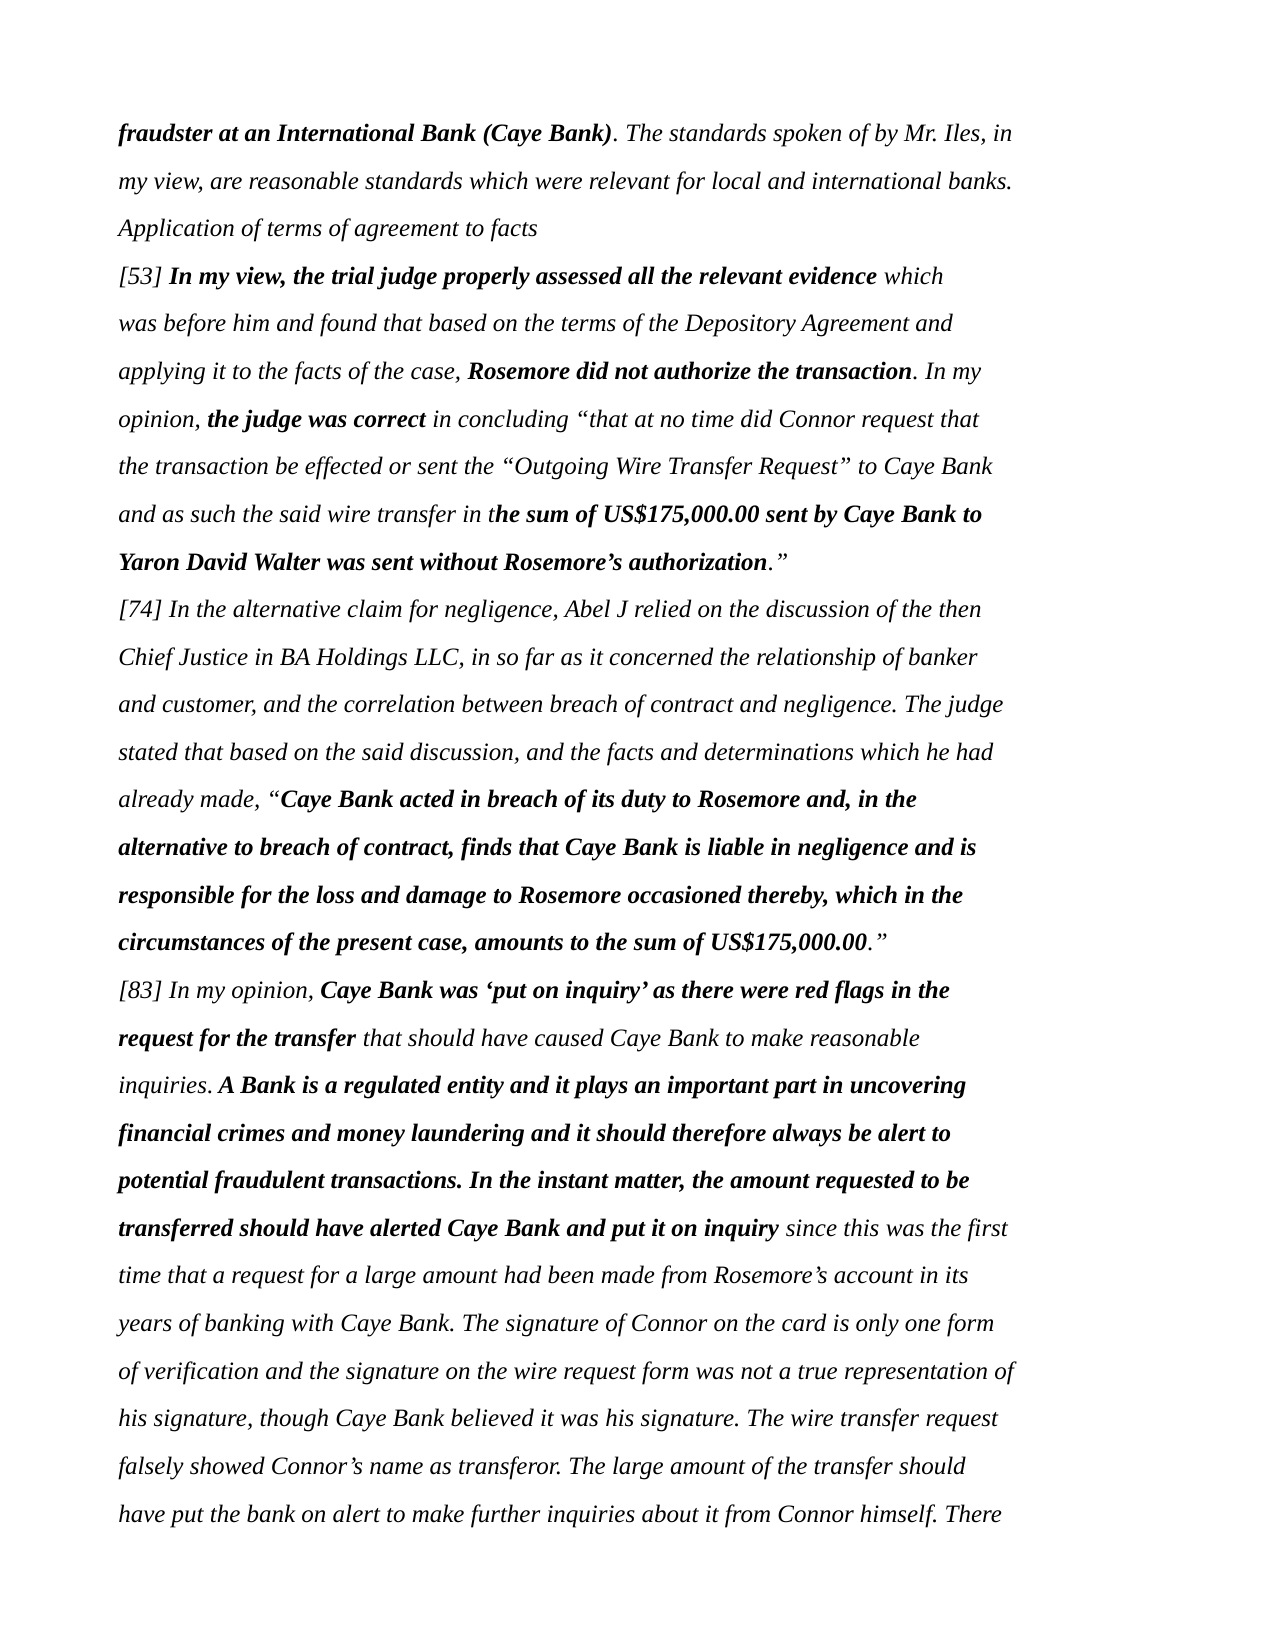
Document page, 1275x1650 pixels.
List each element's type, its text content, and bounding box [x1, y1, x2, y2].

text [83] In my opinion, Caye Bank was ‘put on inquiry’ as there were red flags in the [118, 975, 1157, 1004]
text and as such the said wire transfer in the sum of US$175,000.00 sent by Caye Bank to [118, 499, 1157, 528]
text his signature, though Caye Bank believed it was his signature. The wire transfer request [118, 1403, 1157, 1432]
text applying it to the facts of the case, Rosemore did not authorize the transaction. In my [118, 356, 1157, 385]
text Chief Justice in BA Holdings LLC, in so far as it concerned the relationship of banker [118, 642, 1157, 671]
text my view, are reasonable standards which were relevant for local and international banks. [118, 166, 1157, 194]
text stated that based on the said discussion, and the facts and determinations which he had [118, 737, 1157, 766]
text have put the bank on alert to make further inquiries about it from Connor himself. There [118, 1499, 1157, 1527]
text circumstances of the present case, amounts to the sum of US$175,000.00.” [118, 927, 1157, 956]
text was before him and found that based on the terms of the Depository Agreement and [118, 308, 1157, 337]
text time that a request for a large amount had been made from Rosemore’s account in its [118, 1261, 1157, 1289]
text and customer, and the correlation between breach of contract and negligence. The judge [118, 689, 1157, 718]
text potential fraudulent transactions. In the instant matter, the amount requested to be [118, 1165, 1157, 1194]
text alternative to breach of contract, finds that Caye Bank is liable in negligence and is [118, 832, 1157, 861]
text transferred should have alerted Caye Bank and put it on inquiry since this was the first [118, 1213, 1157, 1242]
text responsible for the loss and damage to Rosemore occasioned thereby, which in the [118, 880, 1157, 908]
text Yaron David Walter was sent without Rosemore’s authorization.” [118, 547, 1157, 575]
text [74] In the alternative claim for negligence, Abel J relied on the discussion of the then [118, 594, 1157, 623]
text Application of terms of agreement to facts [118, 213, 1157, 242]
text financial crimes and money laundering and it should therefore always be alert to [118, 1118, 1157, 1147]
text fraudster at an International Bank (Caye Bank). The standards spoken of by Mr. Iles, in [118, 118, 1157, 147]
text of verification and the signature on the wire request form was not a true representation of [118, 1356, 1157, 1384]
text the transaction be effected or sent the “Outgoing Wire Transfer Request” to Caye Bank [118, 451, 1157, 480]
text years of banking with Caye Bank. The signature of Connor on the card is only one form [118, 1308, 1157, 1337]
text inquiries. A Bank is a regulated entity and it plays an important part in uncovering [118, 1070, 1157, 1099]
text opinion, the judge was correct in concluding “that at no time did Connor request that [118, 404, 1157, 432]
text already made, “Caye Bank acted in breach of its duty to Rosemore and, in the [118, 784, 1157, 813]
text [53] In my view, the trial judge properly assessed all the relevant evidence which [118, 261, 1157, 290]
text request for the transfer that should have caused Caye Bank to make reasonable [118, 1023, 1157, 1051]
text falsely showed Connor’s name as transferor. The large amount of the transfer should [118, 1451, 1157, 1480]
